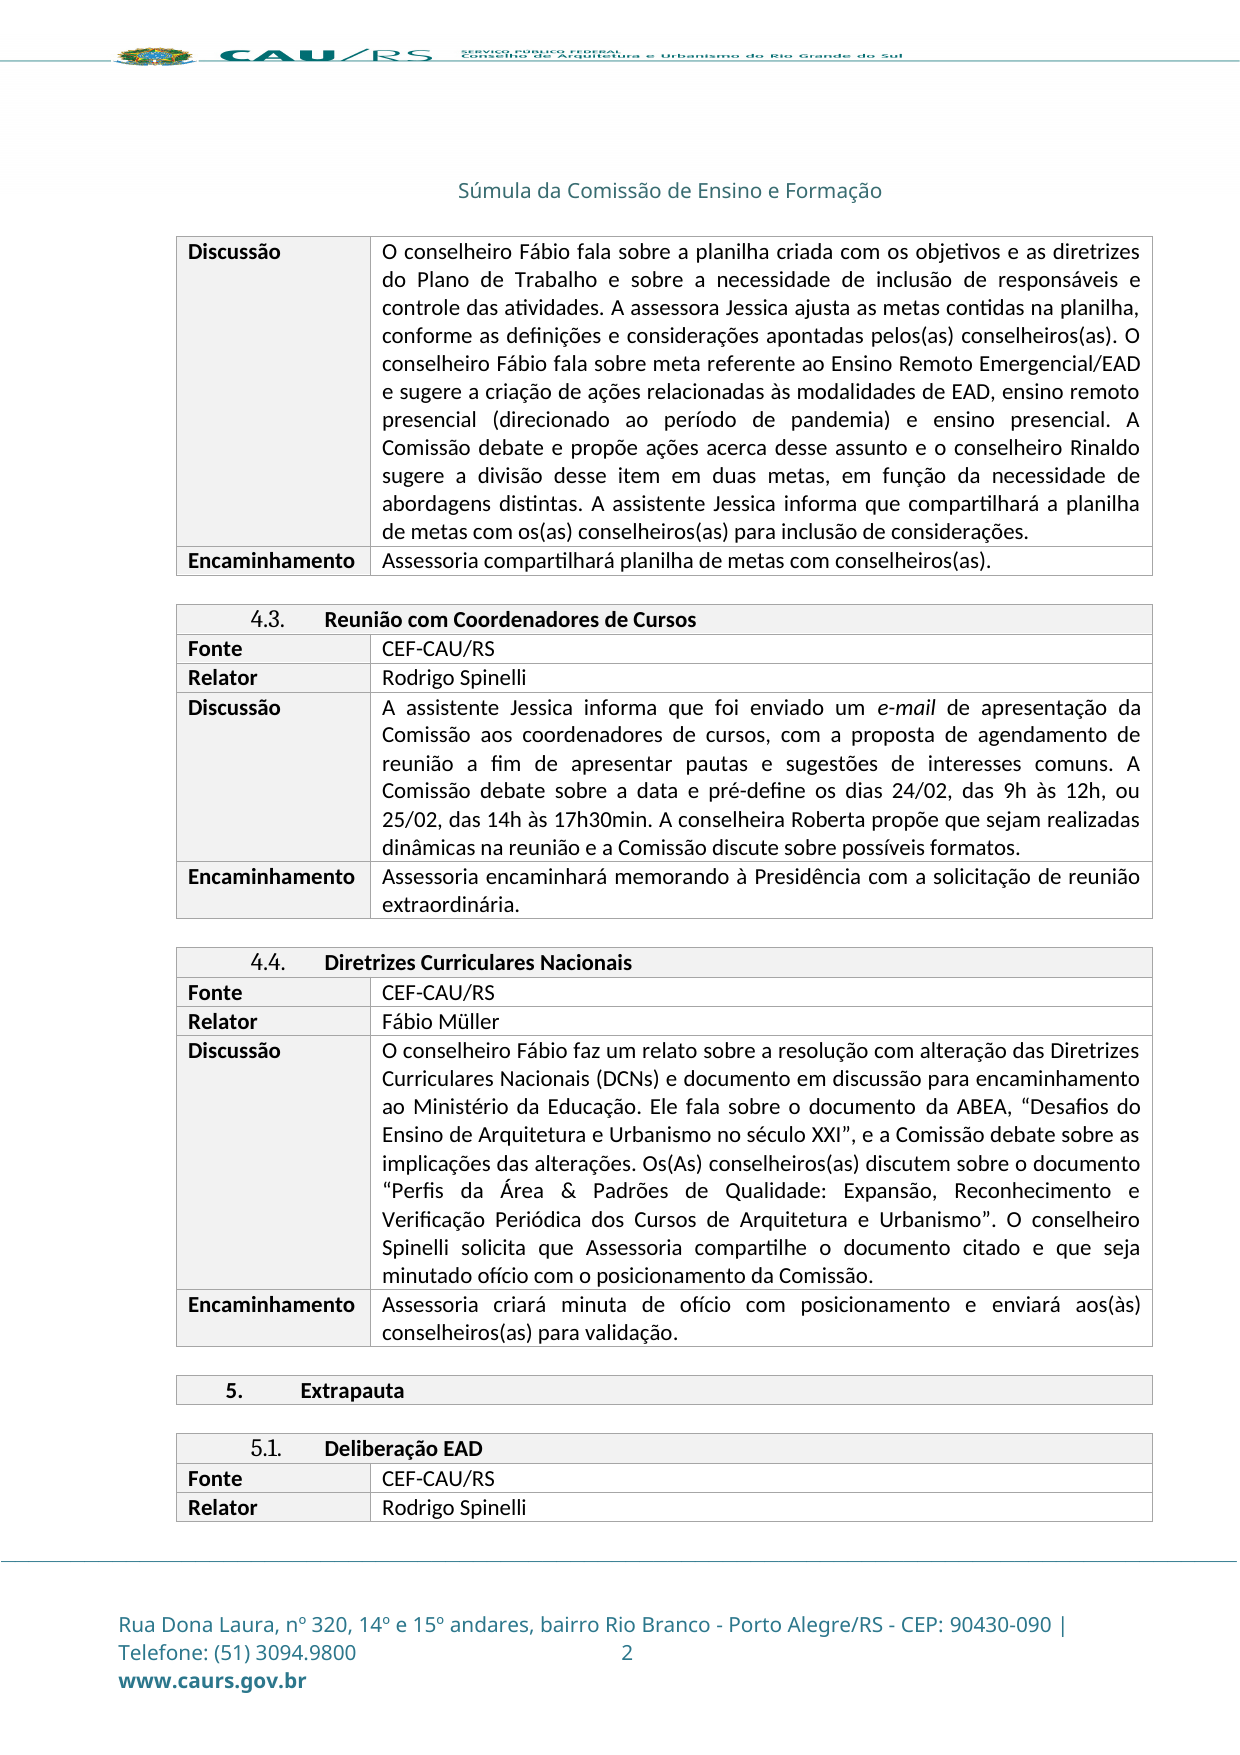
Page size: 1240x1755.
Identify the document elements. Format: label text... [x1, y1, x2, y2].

table_cell Deliberação EAD [177, 1434, 1152, 1463]
table_cell A assistente Jessica informa que foi enviado um e-mail de apresentação da Comissão aos coordenadores de cursos, com a proposta de agendamento de reunião a fim de apresentar pautas e sugestões de interesses comuns. A Comissão debate sobre a data e pré-define os dias 24/02, das 9h às 12h, ou 25/02, das 14h às 17h30min. A conselheira Roberta propõe que sejam realizadas dinâmicas na reunião e a Comissão discute sobre possíveis formatos. [371, 693, 1152, 861]
table_cell [177, 576, 1153, 604]
table_cell Rodrigo Spinelli [371, 1493, 1152, 1521]
table_cell Encaminhamento [177, 547, 370, 574]
table_cell [177, 1405, 1153, 1433]
table_cell Rodrigo Spinelli [371, 664, 1152, 692]
table_cell Relator [177, 1007, 370, 1035]
table_cell Reunião com Coordenadores de Cursos [177, 605, 1152, 633]
table_cell Fonte [177, 1464, 370, 1492]
table_cell Assessoria criará minuta de ofício com posicionamento e enviará aos(às) conselheiros(as) para validação. [371, 1290, 1152, 1346]
table_cell Extrapauta [177, 1376, 1152, 1404]
table_cell Fonte [177, 978, 370, 1006]
table_cell Fábio Müller [371, 1007, 1152, 1035]
table_cell [177, 1347, 1153, 1375]
table_cell Discussão [177, 693, 370, 861]
table_cell O conselheiro Fábio faz um relato sobre a resolução com alteração das Diretrizes Curriculares Nacionais (DCNs) e documento em discussão para encaminhamento ao Ministério da Educação. Ele fala sobre o documento da ABEA, “Desafios do Ensino de Arquitetura e Urbanismo no século XXI”, e a Comissão debate sobre as implicações das alterações. Os(As) conselheiros(as) discutem sobre o documento “Perfis da Área & Padrões de Qualidade: Expansão, Reconhecimento e Verificação Periódica dos Cursos de Arquitetura e Urbanismo”. O conselheiro Spinelli solicita que Assessoria compartilhe o documento citado e que seja minutado ofício com o posicionamento da Comissão. [371, 1036, 1152, 1289]
table_cell CEF-CAU/RS [371, 1464, 1152, 1492]
table_cell O conselheiro Fábio fala sobre a planilha criada com os objetivos e as diretrizes do Plano de Trabalho e sobre a necessidade de inclusão de responsáveis e controle das atividades. A assessora Jessica ajusta as metas contidas na planilha, conforme as definições e considerações apontadas pelos(as) conselheiros(as). O conselheiro Fábio fala sobre meta referente ao Ensino Remoto Emergencial/EAD e sugere a criação de ações relacionadas às modalidades de EAD, ensino remoto presencial (direcionado ao período de pandemia) e ensino presencial. A Comissão debate e propõe ações acerca desse assunto e o conselheiro Rinaldo sugere a divisão desse item em duas metas, em função da necessidade de abordagens distintas. A assistente Jessica informa que compartilhará a planilha de metas com os(as) conselheiros(as) para inclusão de considerações. [371, 237, 1152, 546]
table_cell CEF-CAU/RS [371, 978, 1152, 1006]
table_cell CEF-CAU/RS [371, 635, 1152, 662]
table_cell [177, 919, 1153, 947]
table_cell Relator [177, 1493, 370, 1521]
table_cell Discussão [177, 237, 370, 546]
table_cell Relator [177, 664, 370, 692]
table_cell Assessoria encaminhará memorando à Presidência com a solicitação de reunião extraordinária. [371, 862, 1152, 918]
table_cell Encaminhamento [177, 862, 370, 918]
table_cell Fonte [177, 635, 370, 662]
table_cell Discussão [177, 1036, 370, 1289]
table_cell Encaminhamento [177, 1290, 370, 1346]
table_cell Diretrizes Curriculares Nacionais [177, 948, 1152, 977]
table_cell Assessoria compartilhará planilha de metas com conselheiros(as). [371, 547, 1152, 574]
